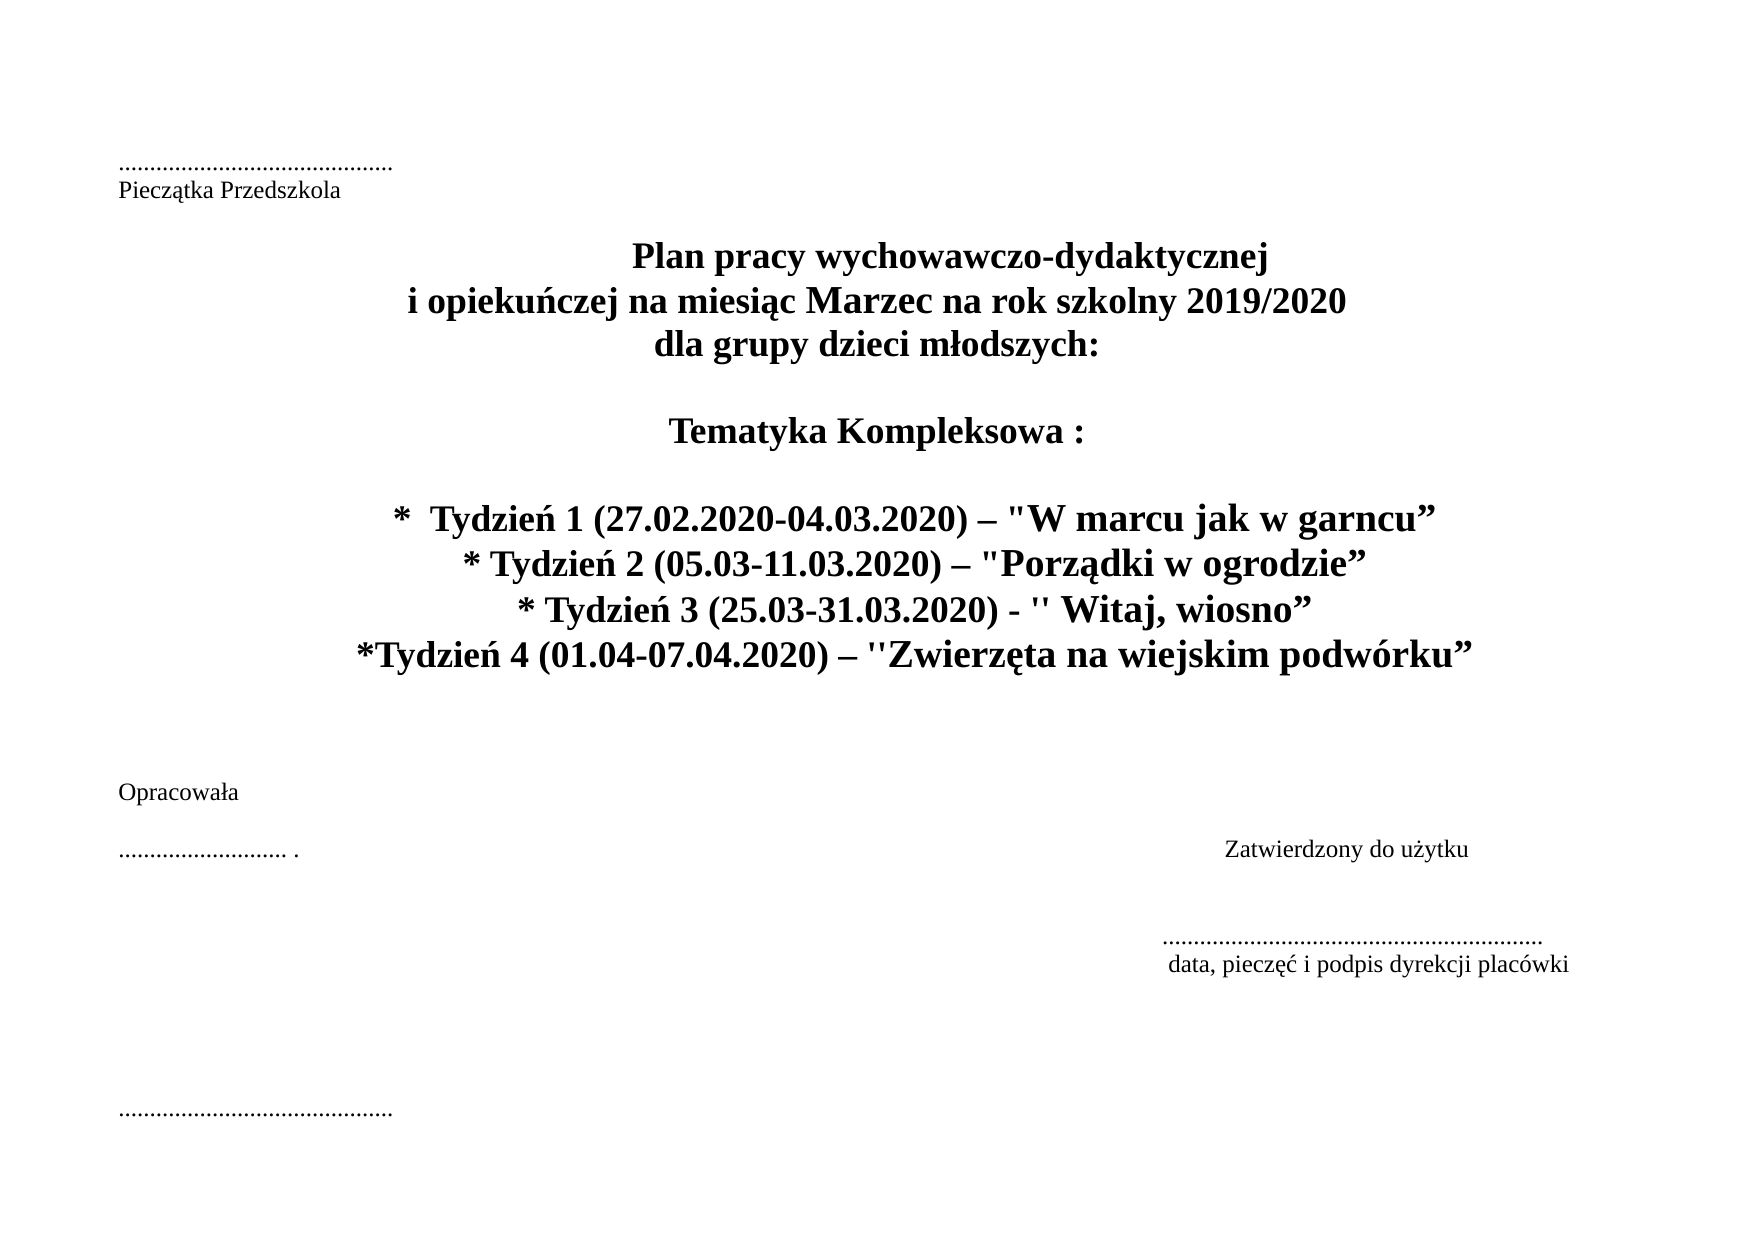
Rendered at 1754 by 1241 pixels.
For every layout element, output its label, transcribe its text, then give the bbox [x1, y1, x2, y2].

list *Tydzień 4 (01.04-07.04.2020) – ''Zwierzęta na wiejskim podwórku” [156, 631, 1636, 676]
text ............................................................. [118, 921, 1636, 949]
text data, pieczęć i podpis dyrekcji placówki [118, 949, 1636, 978]
list * Tydzień 1 (27.02.2020-04.03.2020) – "W marcu jak w garncu” [156, 494, 1636, 540]
list * Tydzień 3 (25.03-31.03.2020) - '' Witaj, wiosno” [156, 585, 1636, 631]
text ........................... . Zatwierdzony do użytku [118, 834, 1636, 863]
text Tematyka Kompleksowa : [118, 408, 1636, 451]
text Plan pracy wychowawczo-dydaktycznej [118, 233, 1636, 276]
list * Tydzień 2 (05.03-11.03.2020) – "Porządki w ogrodzie” [156, 540, 1636, 585]
text dla grupy dzieci młodszych: [118, 322, 1636, 365]
text ............................................ [118, 147, 1636, 176]
text ............................................ [118, 1093, 1636, 1122]
text i opiekuńczej na miesiąc Marzec na rok szkolny 2019/2020 [118, 276, 1636, 322]
text Pieczątka Przedszkola [118, 176, 1636, 204]
text Opracowała [118, 777, 1636, 806]
